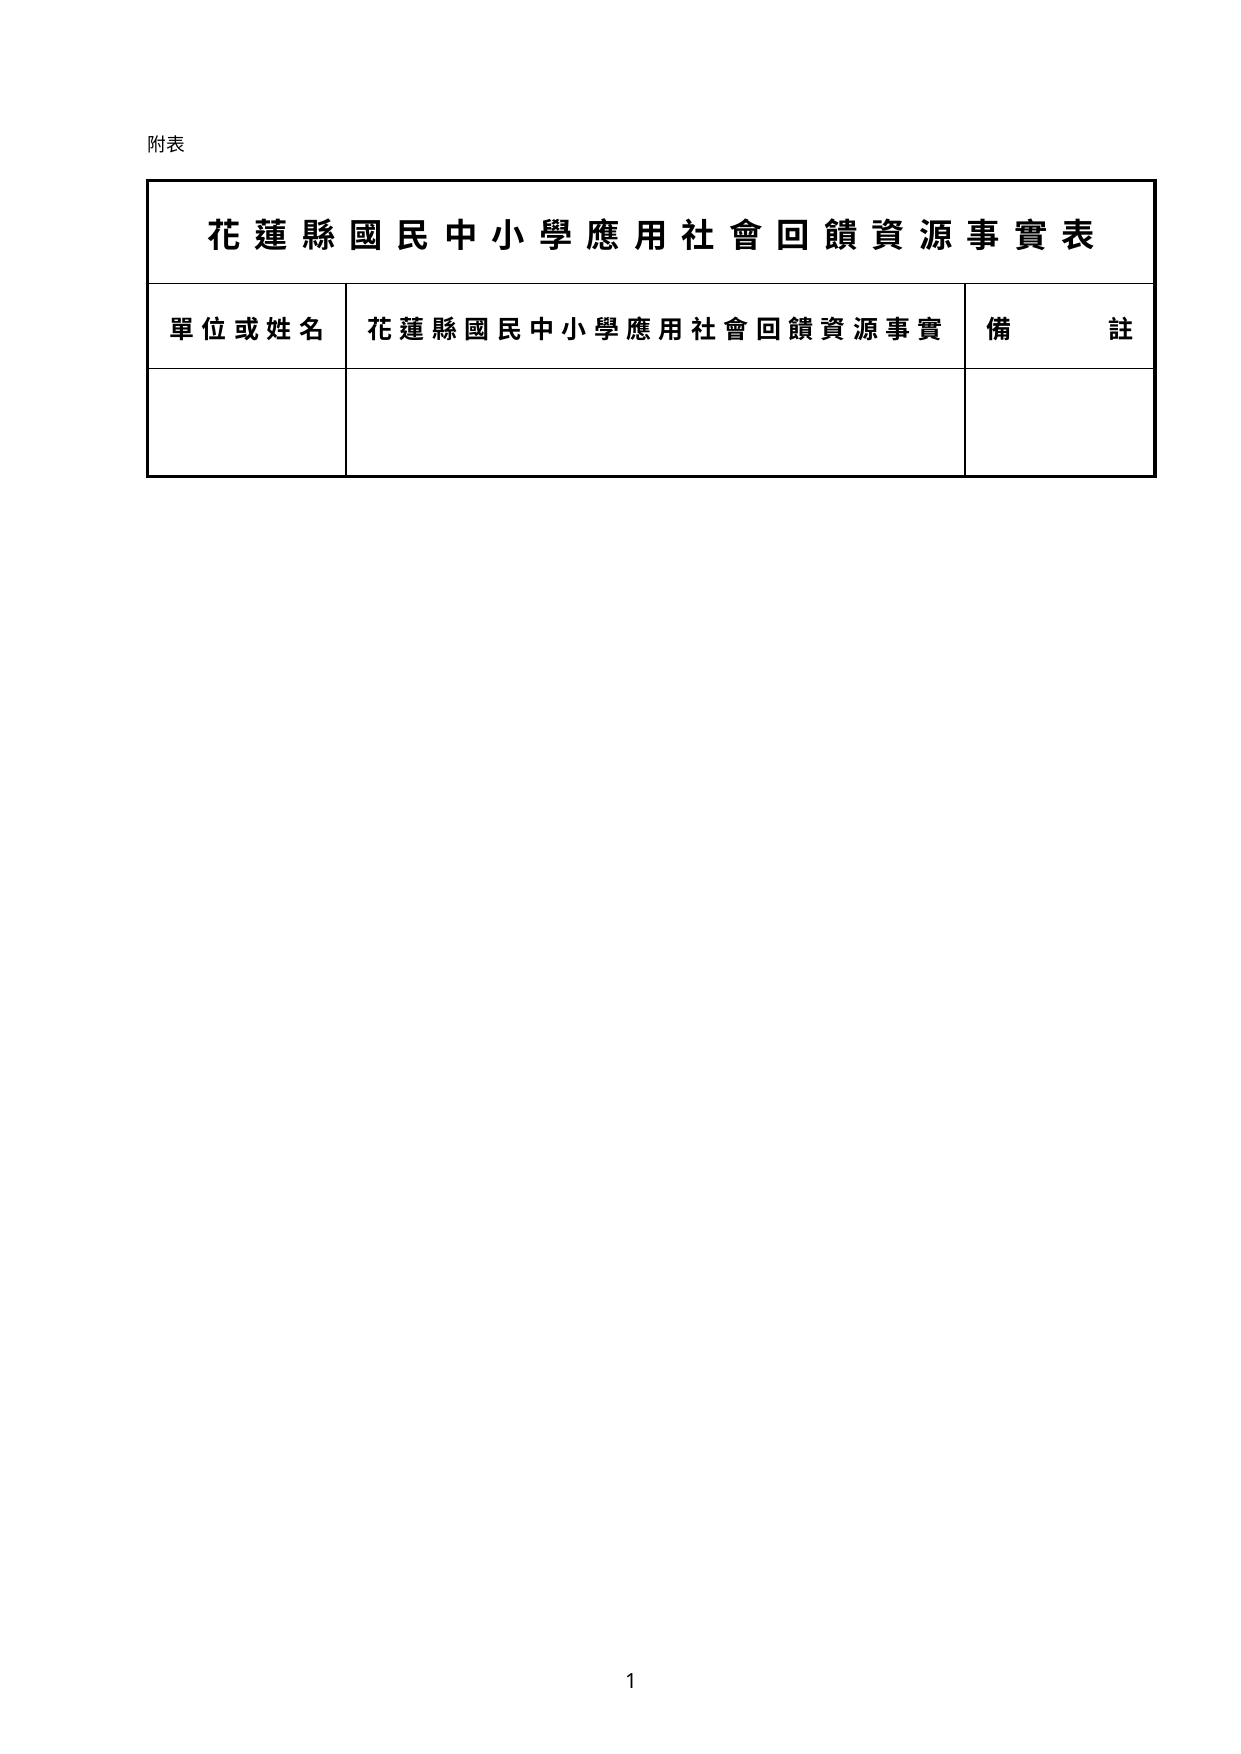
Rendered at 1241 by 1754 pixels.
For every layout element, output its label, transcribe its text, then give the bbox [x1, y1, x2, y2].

table_cell 備註 [966, 284, 1153, 367]
table_cell [966, 369, 1153, 475]
table_cell 花蓮縣國民中小學應用社會回饋資源事實 [347, 284, 964, 367]
table_cell 單位或姓名 [149, 284, 345, 367]
table_cell [347, 369, 964, 475]
text 附表 [148, 118, 1152, 160]
table_cell [149, 369, 345, 475]
table_header 花蓮縣國民中小學應用社會回饋資源事實表 [149, 182, 1153, 282]
